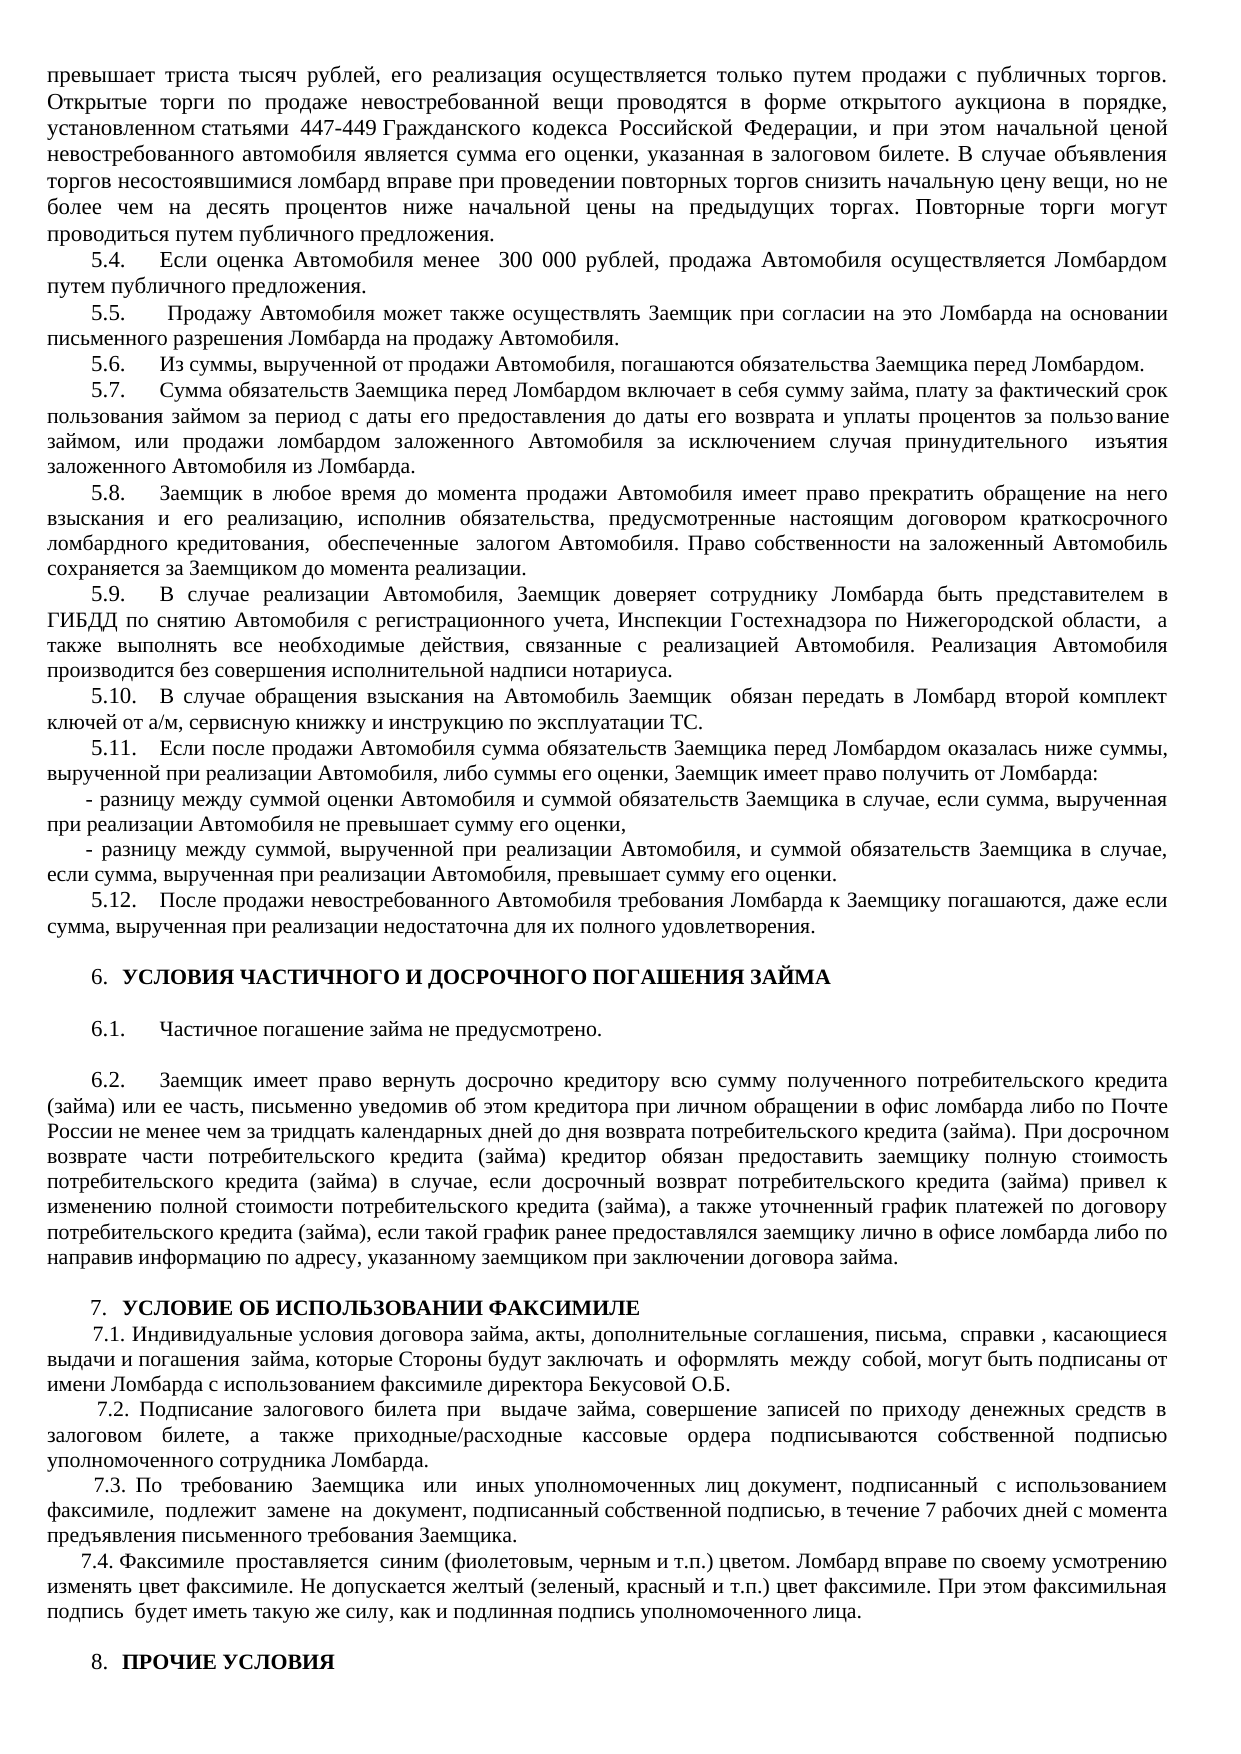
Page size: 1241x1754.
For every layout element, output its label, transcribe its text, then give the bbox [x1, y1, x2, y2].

list В случае реализации Автомобиля, Заемщик доверяет сотруднику Ломбарда быть представителем в ГИБДД по снятию Автомобиля с регистрационного учета, Инспекции Гостехнадзора по Нижегородской области, а также выполнять все необходимые действия, связанные с реализацией Автомобиля. Реализация Автомобиля производится без совершения исполнительной надписи нотариуса. [47, 581, 1169, 682]
list Заемщик в любое время до момента продажи Автомобиля имеет право прекратить обращение на него взыскания и его реализацию, исполнив обязательства, предусмотренные настоящим договором краткосрочного ломбардного кредитования, обеспеченные залогом Автомобиля. Право собственности на заложенный Автомобиль сохраняется за Заемщиком до момента реализации. [47, 478, 1169, 581]
list Если после продажи Автомобиля сумма обязательств Заемщика перед Ломбардом оказалась ниже суммы, вырученной при реализации Автомобиля, либо суммы его оценки, Заемщик имеет право получить от Ломбарда: [47, 734, 1169, 786]
list Сумма обязательств Заемщика перед Ломбардом включает в себя сумму займа, плату за фактический срок пользования займом за период с даты его предоставления до даты его возврата и уплаты процентов за пользование займом, или продажи ломбардом заложенного Автомобиля за исключением случая принудительного изъятия заложенного Автомобиля из Ломбарда. [47, 377, 1169, 478]
text 7.3. По требованию Заемщика или иных уполномоченных лиц документ, подписанный с использованием факсимиле, подлежит замене на документ, подписанный собственной подписью, в течение 7 рабочих дней с момента предъявления письменного требования Заемщика. [47, 1472, 1169, 1548]
list После продажи невостребованного Автомобиля требования Ломбарда к Заемщику погашаются, даже если сумма, вырученная при реализации недостаточна для их полного удовлетворения. [47, 886, 1169, 938]
list УСЛОВИЯ ЧАСТИЧНОГО И ДОСРОЧНОГО ПОГАШЕНИЯ ЗАЙМА [47, 963, 1169, 989]
list Частичное погашение займа не предусмотрено. [47, 1015, 1169, 1041]
list Продажу Автомобиля может также осуществлять Заемщик при согласии на это Ломбарда на основании письменного разрешения Ломбарда на продажу Автомобиля. [47, 299, 1169, 350]
list Если оценка Автомобиля менее 300 000 рублей, продажа Автомобиля осуществляется Ломбардом путем публичного предложения. [47, 246, 1169, 299]
list УСЛОВИЕ ОБ ИСПОЛЬЗОВАНИИ ФАКСИМИЛЕ [84, 1294, 1169, 1321]
list Заемщик имеет право вернуть досрочно кредитору всю сумму полученного потребительского кредита (займа) или ее часть, письменно уведомив об этом кредитора при личном обращении в офис ломбарда либо по Почте России не менее чем за тридцать календарных дней до дня возврата потребительского кредита (займа). При досрочном возврате части потребительского кредита (займа) кредитор обязан предоставить заемщику полную стоимость потребительского кредита (займа) в случае, если досрочный возврат потребительского кредита (займа) привел к изменению полной стоимости потребительского кредита (займа), а также уточненный график платежей по договору потребительского кредита (займа), если такой график ранее предоставлялся заемщику лично в офисе ломбарда либо по направив информацию по адресу, указанному заемщиком при заключении договора займа. [47, 1066, 1169, 1269]
list прочие условия [47, 1648, 1169, 1675]
list В случае обращения взыскания на Автомобиль Заемщик обязан передать в Ломбард второй комплект ключей от а/м, сервисную книжку и инструкцию по эксплуатации ТС. [47, 682, 1169, 734]
text 7.4. Факсимиле проставляется синим (фиолетовым, черным и т.п.) цветом. Ломбард вправе по своему усмотрению изменять цвет факсимиле. Не допускается желтый (зеленый, красный и т.п.) цвет факсимиле. При этом факсимильная подпись будет иметь такую же силу, как и подлинная подпись уполномоченного лица. [47, 1548, 1169, 1623]
text - разницу между суммой, вырученной при реализации Автомобиля, и суммой обязательств Заемщика в случае, если сумма, вырученная при реализации Автомобиля, превышает сумму его оценки. [47, 836, 1169, 886]
text 7.1. Индивидуальные условия договора займа, акты, дополнительные соглашения, письма, справки , касающиеся выдачи и погашения займа, которые Стороны будут заключать и оформлять между собой, могут быть подписаны от имени Ломбарда с использованием факсимиле директора Бекусовой О.Б. [47, 1321, 1169, 1396]
list превышает триста тысяч рублей, его реализация осуществляется только путем продажи с публичных торгов. Открытые торги по продаже невостребованной вещи проводятся в форме открытого аукциона в порядке, установленном статьями 447-449 Гражданского кодекса Российской Федерации, и при этом начальной ценой невостребованного автомобиля является сумма его оценки, указанная в залоговом билете. В случае объявления торгов несостоявшимися ломбард вправе при проведении повторных торгов снизить начальную цену вещи, но не более чем на десять процентов ниже начальной цены на предыдущих торгах. Повторные торги могут проводиться путем публичного предложения. [47, 61, 1169, 246]
text 7.2. Подписание залогового билета при выдаче займа, совершение записей по приходу денежных средств в залоговом билете, а также приходные/расходные кассовые ордера подписываются собственной подписью уполномоченного сотрудника Ломбарда. [47, 1396, 1169, 1472]
text - разницу между суммой оценки Автомобиля и суммой обязательств Заемщика в случае, если сумма, вырученная при реализации Автомобиля не превышает сумму его оценки, [47, 786, 1169, 836]
list Из суммы, вырученной от продажи Автомобиля, погашаются обязательства Заемщика перед Ломбардом. [47, 350, 1169, 377]
